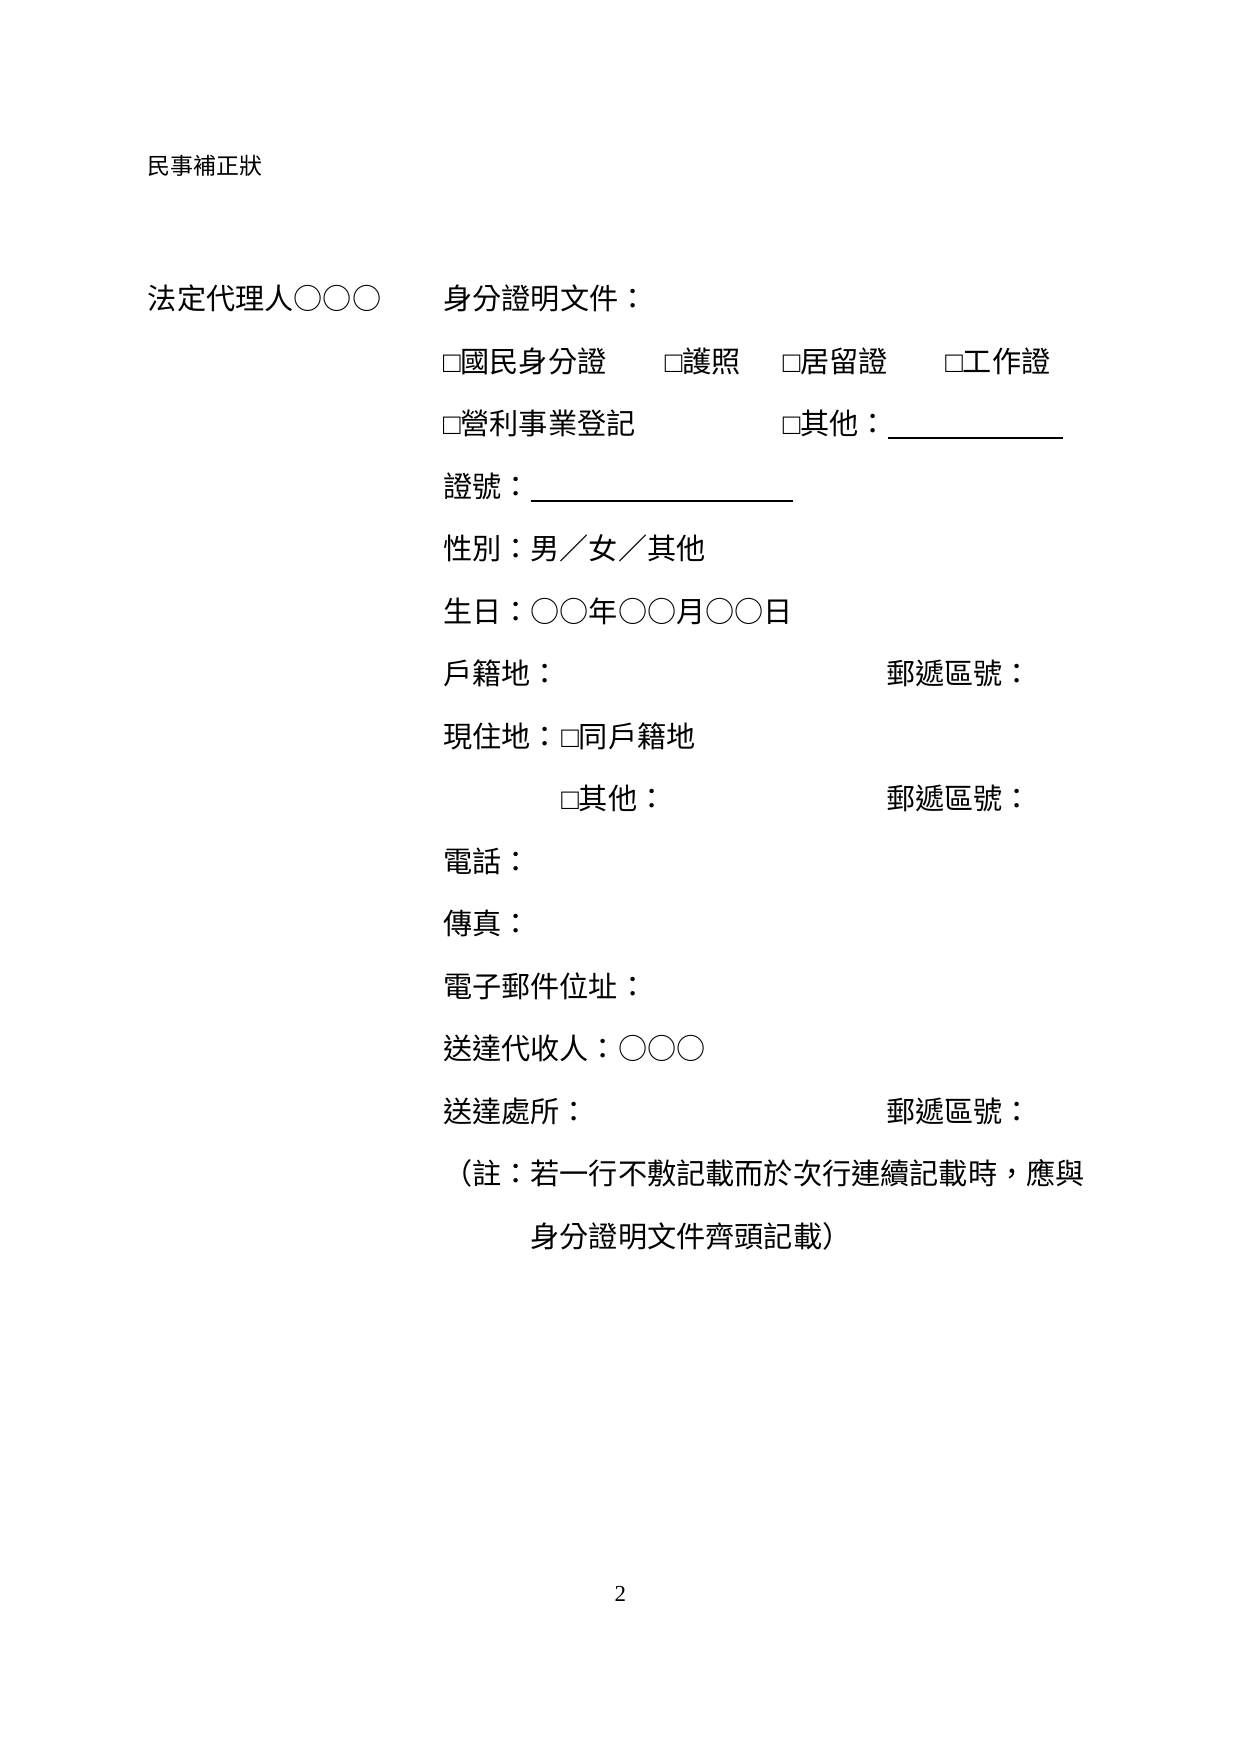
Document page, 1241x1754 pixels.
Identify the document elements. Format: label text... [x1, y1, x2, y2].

text 戶籍地： 郵遞區號： [443, 630, 1092, 693]
text 性別：男∕女∕其他 [443, 505, 1092, 568]
text 法定代理人○○○ 身分證明文件： [148, 255, 1092, 318]
text 傳真： [443, 880, 1092, 943]
text □其他： 郵遞區號： [443, 755, 1092, 818]
text 生日：○○年○○月○○日 [443, 568, 1092, 630]
text 送達代收人：○○○ [443, 1005, 1092, 1068]
text □營利事業登記 □其他： [443, 380, 1092, 443]
text 證號： [443, 443, 1092, 505]
text 電子郵件位址： [443, 943, 1092, 1005]
text 電話： [443, 818, 1092, 880]
text （註：若一行不敷記載而於次行連續記載時，應與身分證明文件齊頭記載） [443, 1130, 1092, 1255]
text □國民身分證 □護照 □居留證 □工作證 [443, 318, 1092, 380]
text 現住地： □同戶籍地 [443, 693, 1092, 755]
text 送達處所： 郵遞區號： [443, 1068, 1092, 1130]
